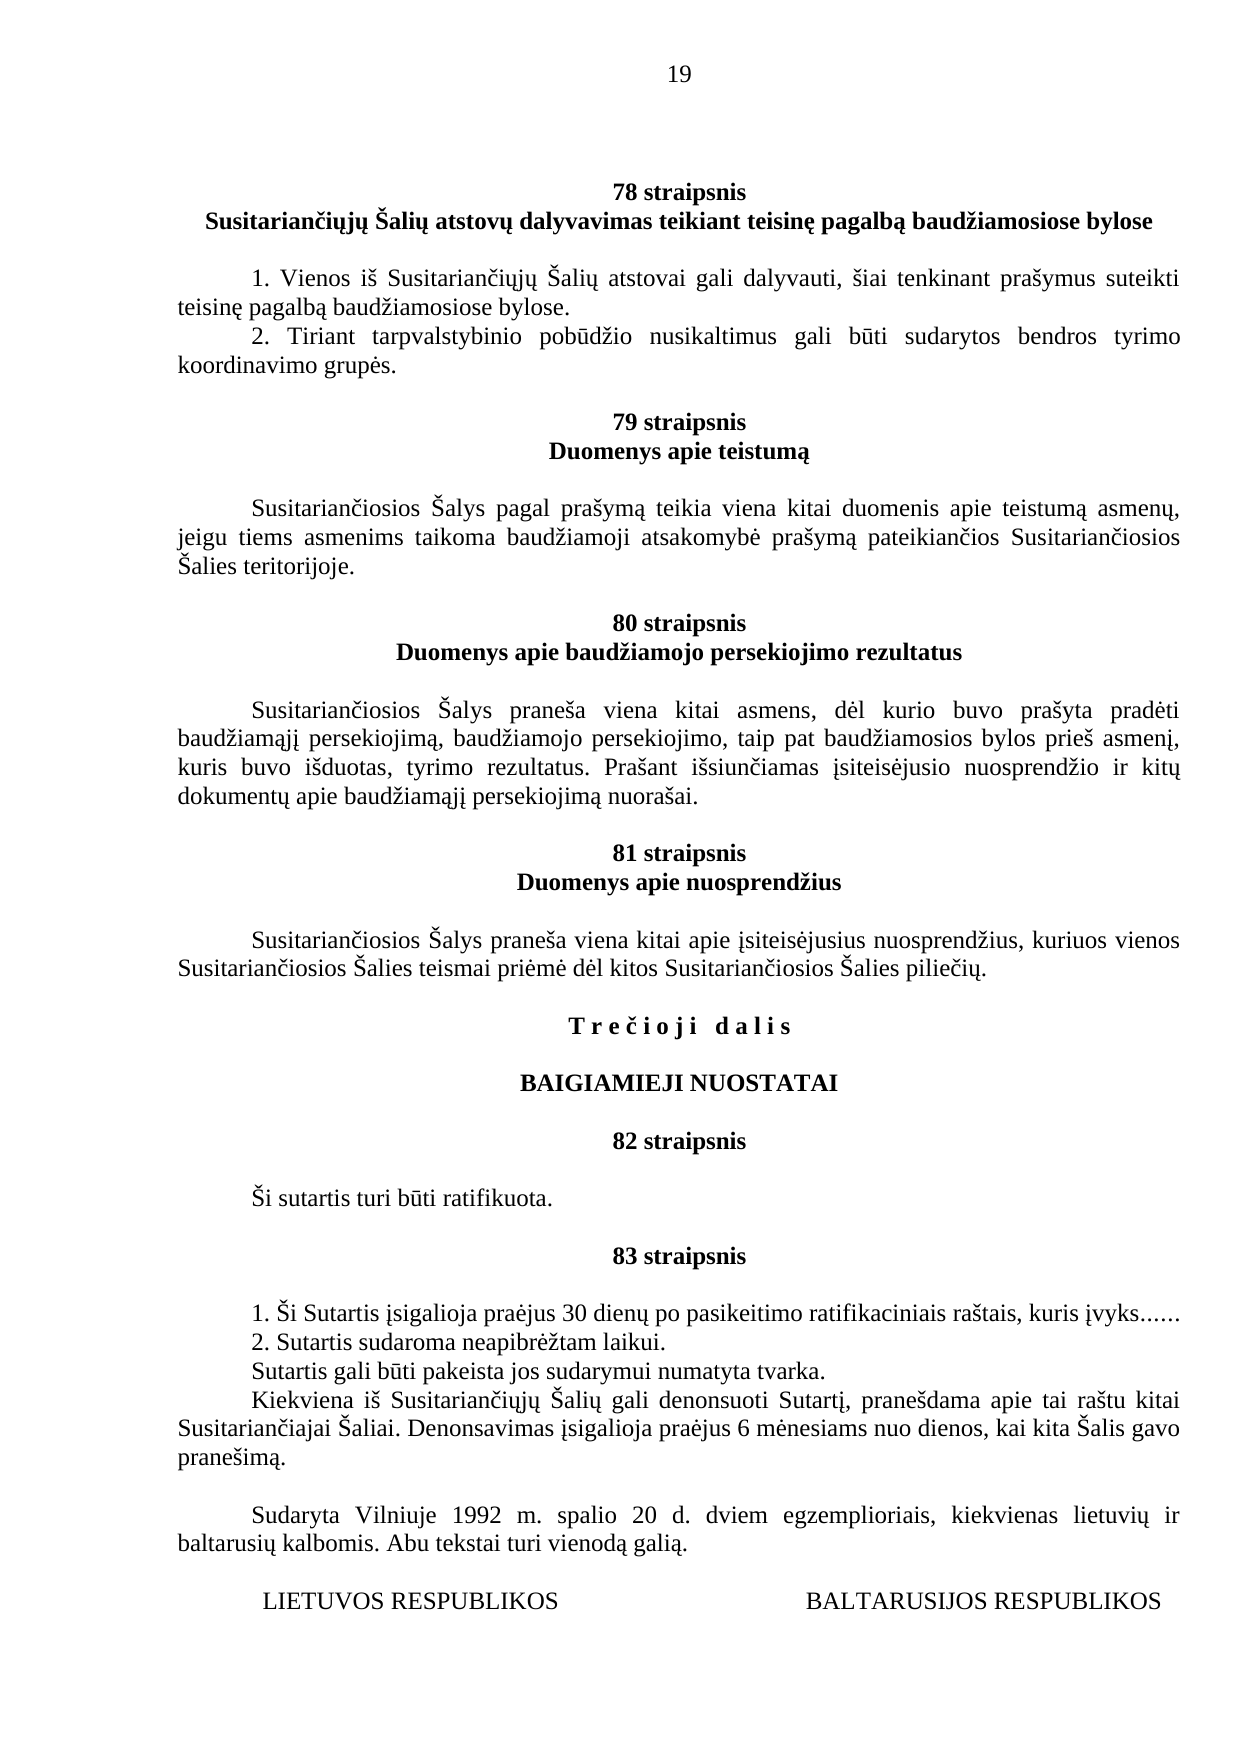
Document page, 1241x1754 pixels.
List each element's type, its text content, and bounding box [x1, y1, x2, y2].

text 80 straipsnis [177, 608, 1181, 637]
text 2. Tiriant tarpvalstybinio pobūdžio nusikaltimus gali būti sudarytos bendros tyrimo koordinavimo grupės. [177, 321, 1181, 378]
text 1. Vienos iš Susitariančiųjų Šalių atstovai gali dalyvauti, šiai tenkinant prašymus suteikti teisinę pagalbą baudžiamosiose bylose. [177, 263, 1181, 321]
text Susitariančiosios Šalys praneša viena kitai asmens, dėl kurio buvo prašyta pradėti baudžiamąjį persekiojimą, baudžiamojo persekiojimo, taip pat baudžiamosios bylos prieš asmenį, kuris buvo išduotas, tyrimo rezultatus. Prašant išsiunčiamas įsiteisėjusio nuosprendžio ir kitų dokumentų apie baudžiamąjį persekiojimą nuorašai. [177, 695, 1181, 810]
text Kiekviena iš Susitariančiųjų Šalių gali denonsuoti Sutartį, pranešdama apie tai raštu kitai Susitariančiajai Šaliai. Denonsavimas įsigalioja praėjus 6 mėnesiams nuo dienos, kai kita Šalis gavo pranešimą. [177, 1385, 1181, 1471]
text 1. Ši Sutartis įsigalioja praėjus 30 dienų po pasikeitimo ratifikaciniais raštais, kuris įvyks [177, 1298, 1181, 1327]
text Susitariančiosios Šalys praneša viena kitai apie įsiteisėjusius nuosprendžius, kuriuos vienos Susitariančiosios Šalies teismai priėmė dėl kitos Susitariančiosios Šalies piliečių. [177, 925, 1181, 982]
text Susitariančiųjų Šalių atstovų dalyvavimas teikiant teisinę pagalbą baudžiamosiose bylose [177, 206, 1181, 235]
text Ši sutartis turi būti ratifikuota. [177, 1183, 1181, 1212]
text 79 straipsnis [177, 407, 1181, 436]
text Trečioji dalis [177, 1011, 1181, 1040]
text 78 straipsnis [177, 177, 1181, 206]
text Duomenys apie nuosprendžius [177, 867, 1181, 896]
text 82 straipsnis [177, 1126, 1181, 1155]
text 83 straipsnis [177, 1241, 1181, 1270]
text Duomenys apie teistumą [177, 436, 1181, 465]
text BAIGIAMIEJI NUOSTATAI [177, 1068, 1181, 1097]
text Duomenys apie baudžiamojo persekiojimo rezultatus [177, 637, 1181, 666]
text Sutartis gali būti pakeista jos sudarymui numatyta tvarka. [177, 1356, 1181, 1385]
table_header LIETUVOS RESPUBLIKOS [177, 1586, 676, 1615]
text Sudaryta Vilniuje 1992 m. spalio 20 d. dviem egzemplioriais, kiekvienas lietuvių ir baltarusių kalbomis. Abu tekstai turi vienodą galią. [177, 1500, 1181, 1557]
table_header BALTARUSIJOS RESPUBLIKOS [676, 1586, 1181, 1615]
text 2. Sutartis sudaroma neapibrėžtam laikui. [177, 1327, 1181, 1356]
text 81 straipsnis [177, 838, 1181, 867]
text Susitariančiosios Šalys pagal prašymą teikia viena kitai duomenis apie teistumą asmenų, jeigu tiems asmenims taikoma baudžiamoji atsakomybė prašymą pateikiančios Susitariančiosios Šalies teritorijoje. [177, 493, 1181, 580]
